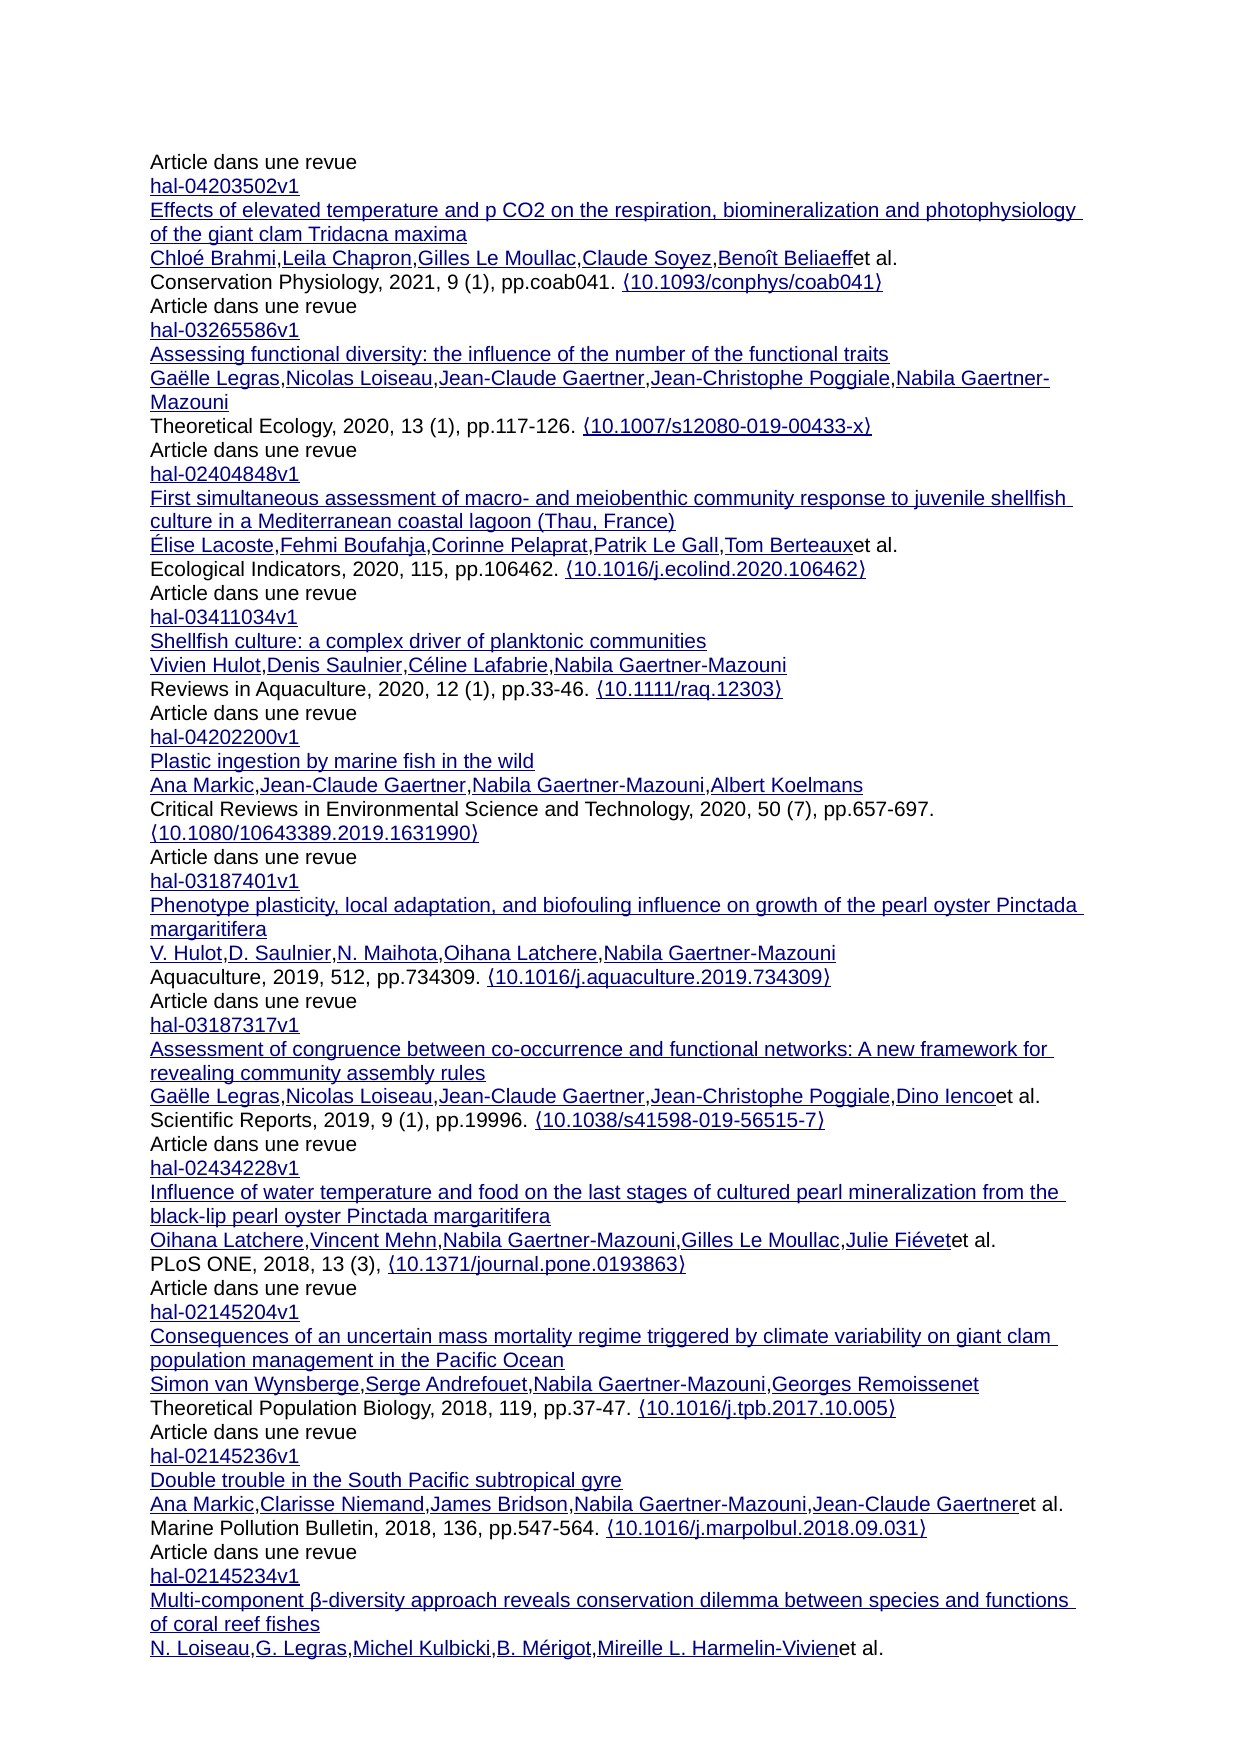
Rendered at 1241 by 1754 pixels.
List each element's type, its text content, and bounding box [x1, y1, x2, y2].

table_cell Influence of water temperature and food on the last stages of cultured pearl mineralization from the black-lip pearl oyster Pinctada margaritifera Oihana Latchere,Vincent Mehn,Nabila Gaertner-Mazouni,Gilles Le Moullac,Julie Fiévetet al. PLoS ONE, 2018, 13 (3), ⟨10.1371/journal.pone.0193863⟩ Article dans une revue hal-02145204v1 [150, 1180, 1090, 1324]
table_cell Effects of elevated temperature and p CO2 on the respiration, biomineralization and photophysiology of the giant clam Tridacna maxima Chloé Brahmi,Leila Chapron,Gilles Le Moullac,Claude Soyez,Benoît Beliaeffet al. Conservation Physiology, 2021, 9 (1), pp.coab041. ⟨10.1093/conphys/coab041⟩ Article dans une revue hal-03265586v1 [150, 198, 1090, 342]
table_cell Article dans une revue hal-04203502v1 [150, 150, 1090, 198]
table_cell Consequences of an uncertain mass mortality regime triggered by climate variability on giant clam population management in the Pacific Ocean Simon van Wynsberge,Serge Andrefouet,Nabila Gaertner-Mazouni,Georges Remoissenet Theoretical Population Biology, 2018, 119, pp.37-47. ⟨10.1016/j.tpb.2017.10.005⟩ Article dans une revue hal-02145236v1 [150, 1324, 1090, 1468]
table_cell Multi-component β-diversity approach reveals conservation dilemma between species and functions of coral reef fishes N. Loiseau,G. Legras,Michel Kulbicki,B. Mérigot,Mireille L. Harmelin-Vivienet al. [150, 1588, 1090, 1659]
table_cell First simultaneous assessment of macro- and meiobenthic community response to juvenile shellfish culture in a Mediterranean coastal lagoon (Thau, France) Élise Lacoste,Fehmi Boufahja,Corinne Pelaprat,Patrik Le Gall,Tom Berteauxet al. Ecological Indicators, 2020, 115, pp.106462. ⟨10.1016/j.ecolind.2020.106462⟩ Article dans une revue hal-03411034v1 [150, 485, 1090, 629]
table_cell Assessing functional diversity: the influence of the number of the functional traits Gaëlle Legras,Nicolas Loiseau,Jean-Claude Gaertner,Jean-Christophe Poggiale,Nabila Gaertner-Mazouni Theoretical Ecology, 2020, 13 (1), pp.117-126. ⟨10.1007/s12080-019-00433-x⟩ Article dans une revue hal-02404848v1 [150, 342, 1090, 485]
table_cell Shellfish culture: a complex driver of planktonic communities Vivien Hulot,Denis Saulnier,Céline Lafabrie,Nabila Gaertner-Mazouni Reviews in Aquaculture, 2020, 12 (1), pp.33-46. ⟨10.1111/raq.12303⟩ Article dans une revue hal-04202200v1 [150, 629, 1090, 749]
table_cell Assessment of congruence between co-occurrence and functional networks: A new framework for revealing community assembly rules Gaëlle Legras,Nicolas Loiseau,Jean-Claude Gaertner,Jean-Christophe Poggiale,Dino Iencoet al. Scientific Reports, 2019, 9 (1), pp.19996. ⟨10.1038/s41598-019-56515-7⟩ Article dans une revue hal-02434228v1 [150, 1036, 1090, 1180]
table_cell Phenotype plasticity, local adaptation, and biofouling influence on growth of the pearl oyster Pinctada margaritifera V. Hulot,D. Saulnier,N. Maihota,Oihana Latchere,Nabila Gaertner-Mazouni Aquaculture, 2019, 512, pp.734309. ⟨10.1016/j.aquaculture.2019.734309⟩ Article dans une revue hal-03187317v1 [150, 893, 1090, 1036]
table_cell Plastic ingestion by marine fish in the wild Ana Markic,Jean-Claude Gaertner,Nabila Gaertner-Mazouni,Albert Koelmans Critical Reviews in Environmental Science and Technology, 2020, 50 (7), pp.657-697. ⟨10.1080/10643389.2019.1631990⟩ Article dans une revue hal-03187401v1 [150, 749, 1090, 893]
table_cell Double trouble in the South Pacific subtropical gyre Ana Markic,Clarisse Niemand,James Bridson,Nabila Gaertner-Mazouni,Jean-Claude Gaertneret al. Marine Pollution Bulletin, 2018, 136, pp.547-564. ⟨10.1016/j.marpolbul.2018.09.031⟩ Article dans une revue hal-02145234v1 [150, 1468, 1090, 1587]
